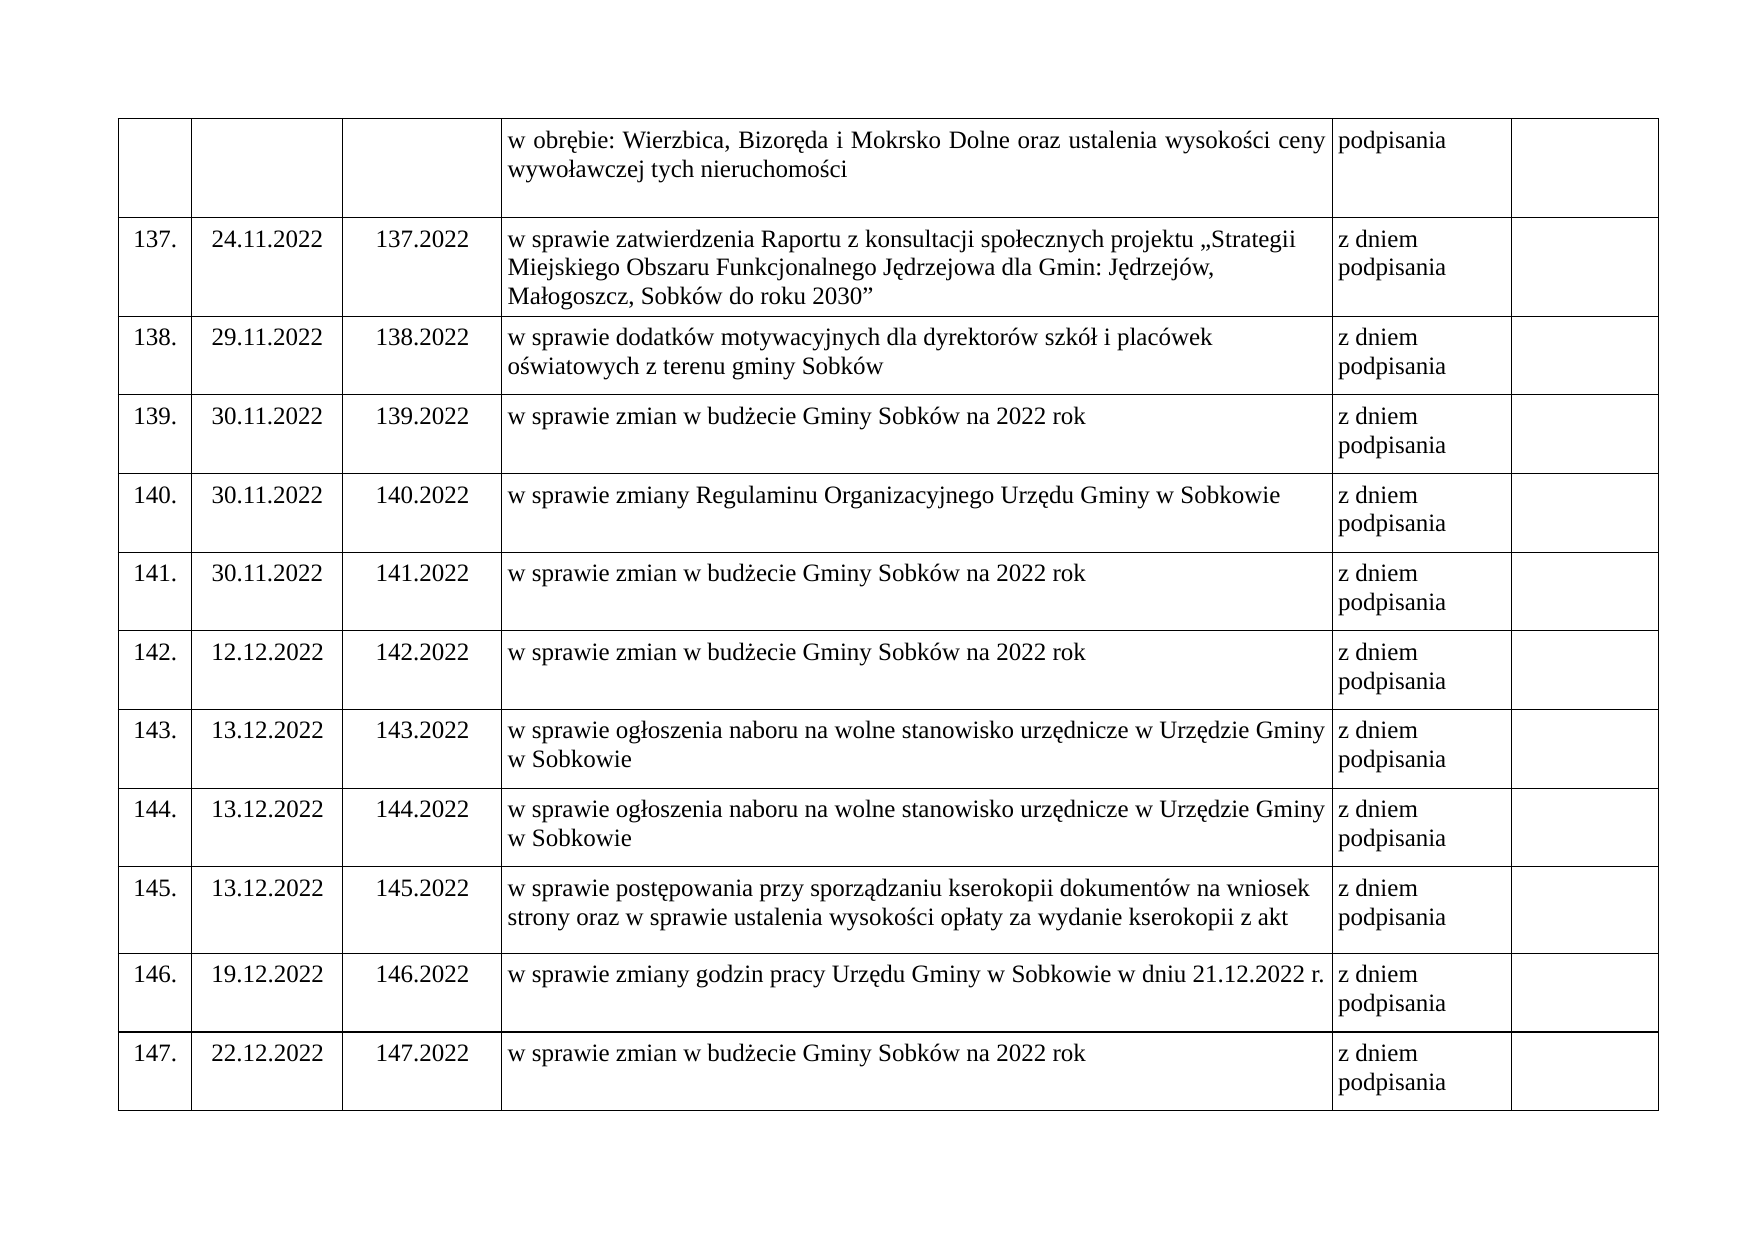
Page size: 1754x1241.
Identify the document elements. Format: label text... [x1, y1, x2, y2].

table_cell [343, 119, 501, 217]
table_cell 13.12.2022 [192, 867, 342, 953]
table_cell z dniem podpisania [1333, 789, 1511, 866]
table_cell z dniem podpisania [1333, 710, 1511, 787]
table_cell w sprawie zatwierdzenia Raportu z konsultacji społecznych projektu „Strategii Miejskiego Obszaru Funkcjonalnego Jędrzejowa dla Gmin: Jędrzejów, Małogoszcz, Sobków do roku 2030” [502, 218, 1332, 316]
table_cell 142. [119, 631, 191, 709]
table_cell 30.11.2022 [192, 474, 342, 552]
table_cell 141.2022 [343, 553, 501, 630]
table_cell [1512, 710, 1658, 787]
table_cell [1512, 867, 1658, 953]
table_cell 147. [119, 1033, 191, 1110]
table_cell 144. [119, 789, 191, 866]
table_cell 19.12.2022 [192, 954, 342, 1031]
table_cell 142.2022 [343, 631, 501, 709]
table_cell 145. [119, 867, 191, 953]
table_cell 13.12.2022 [192, 710, 342, 787]
table_cell 137. [119, 218, 191, 316]
table_cell [1512, 317, 1658, 394]
table_cell [119, 119, 191, 217]
table_cell [1512, 1033, 1658, 1110]
table_cell z dniem podpisania [1333, 218, 1511, 316]
table_cell w sprawie postępowania przy sporządzaniu kserokopii dokumentów na wniosek strony oraz w sprawie ustalenia wysokości opłaty za wydanie kserokopii z akt [502, 867, 1332, 953]
table_cell z dniem podpisania [1333, 631, 1511, 709]
table_cell [1512, 119, 1658, 217]
table_cell [1512, 631, 1658, 709]
table_cell 13.12.2022 [192, 789, 342, 866]
table_cell w sprawie zmian w budżecie Gminy Sobków na 2022 rok [502, 1033, 1332, 1110]
table_cell w sprawie zmian w budżecie Gminy Sobków na 2022 rok [502, 553, 1332, 630]
table_cell w sprawie ogłoszenia naboru na wolne stanowisko urzędnicze w Urzędzie Gminy w Sobkowie [502, 789, 1332, 866]
table_cell w sprawie dodatków motywacyjnych dla dyrektorów szkół i placówek oświatowych z terenu gminy Sobków [502, 317, 1332, 394]
table_cell 141. [119, 553, 191, 630]
table_cell [1512, 474, 1658, 552]
table_cell z dniem podpisania [1333, 954, 1511, 1031]
table_cell 138.2022 [343, 317, 501, 394]
table_cell z dniem podpisania [1333, 867, 1511, 953]
table_cell 29.11.2022 [192, 317, 342, 394]
table_cell z dniem podpisania [1333, 553, 1511, 630]
table_cell w sprawie zmian w budżecie Gminy Sobków na 2022 rok [502, 395, 1332, 473]
table_cell [1512, 553, 1658, 630]
table_cell 143.2022 [343, 710, 501, 787]
table_cell z dniem podpisania [1333, 474, 1511, 552]
table_cell w sprawie zmian w budżecie Gminy Sobków na 2022 rok [502, 631, 1332, 709]
table_cell z dniem podpisania [1333, 1033, 1511, 1110]
table_cell 22.12.2022 [192, 1033, 342, 1110]
table_cell 139. [119, 395, 191, 473]
table_cell z dniem podpisania [1333, 395, 1511, 473]
table_cell 144.2022 [343, 789, 501, 866]
table_cell [1512, 789, 1658, 866]
table_cell 145.2022 [343, 867, 501, 953]
table_cell 140.2022 [343, 474, 501, 552]
table_cell z dniem podpisania [1333, 317, 1511, 394]
table_cell 137.2022 [343, 218, 501, 316]
table_cell 30.11.2022 [192, 553, 342, 630]
table_cell 143. [119, 710, 191, 787]
table_cell 146. [119, 954, 191, 1031]
table_cell w sprawie zmiany Regulaminu Organizacyjnego Urzędu Gminy w Sobkowie [502, 474, 1332, 552]
table_cell podpisania [1333, 119, 1511, 217]
table_cell 147.2022 [343, 1033, 501, 1110]
table_cell 140. [119, 474, 191, 552]
table_cell 24.11.2022 [192, 218, 342, 316]
table_cell 139.2022 [343, 395, 501, 473]
table_cell w sprawie zmiany godzin pracy Urzędu Gminy w Sobkowie w dniu 21.12.2022 r. [502, 954, 1332, 1031]
table_cell [1512, 395, 1658, 473]
table_cell w sprawie ogłoszenia naboru na wolne stanowisko urzędnicze w Urzędzie Gminy w Sobkowie [502, 710, 1332, 787]
table_cell 30.11.2022 [192, 395, 342, 473]
table_cell [192, 119, 342, 217]
table_cell 146.2022 [343, 954, 501, 1031]
table_cell [1512, 218, 1658, 316]
table_cell [1512, 954, 1658, 1031]
table_cell 12.12.2022 [192, 631, 342, 709]
table_cell 138. [119, 317, 191, 394]
table_cell w obrębie: Wierzbica, Bizoręda i Mokrsko Dolne oraz ustalenia wysokości ceny wywoławczej tych nieruchomości [502, 119, 1332, 217]
